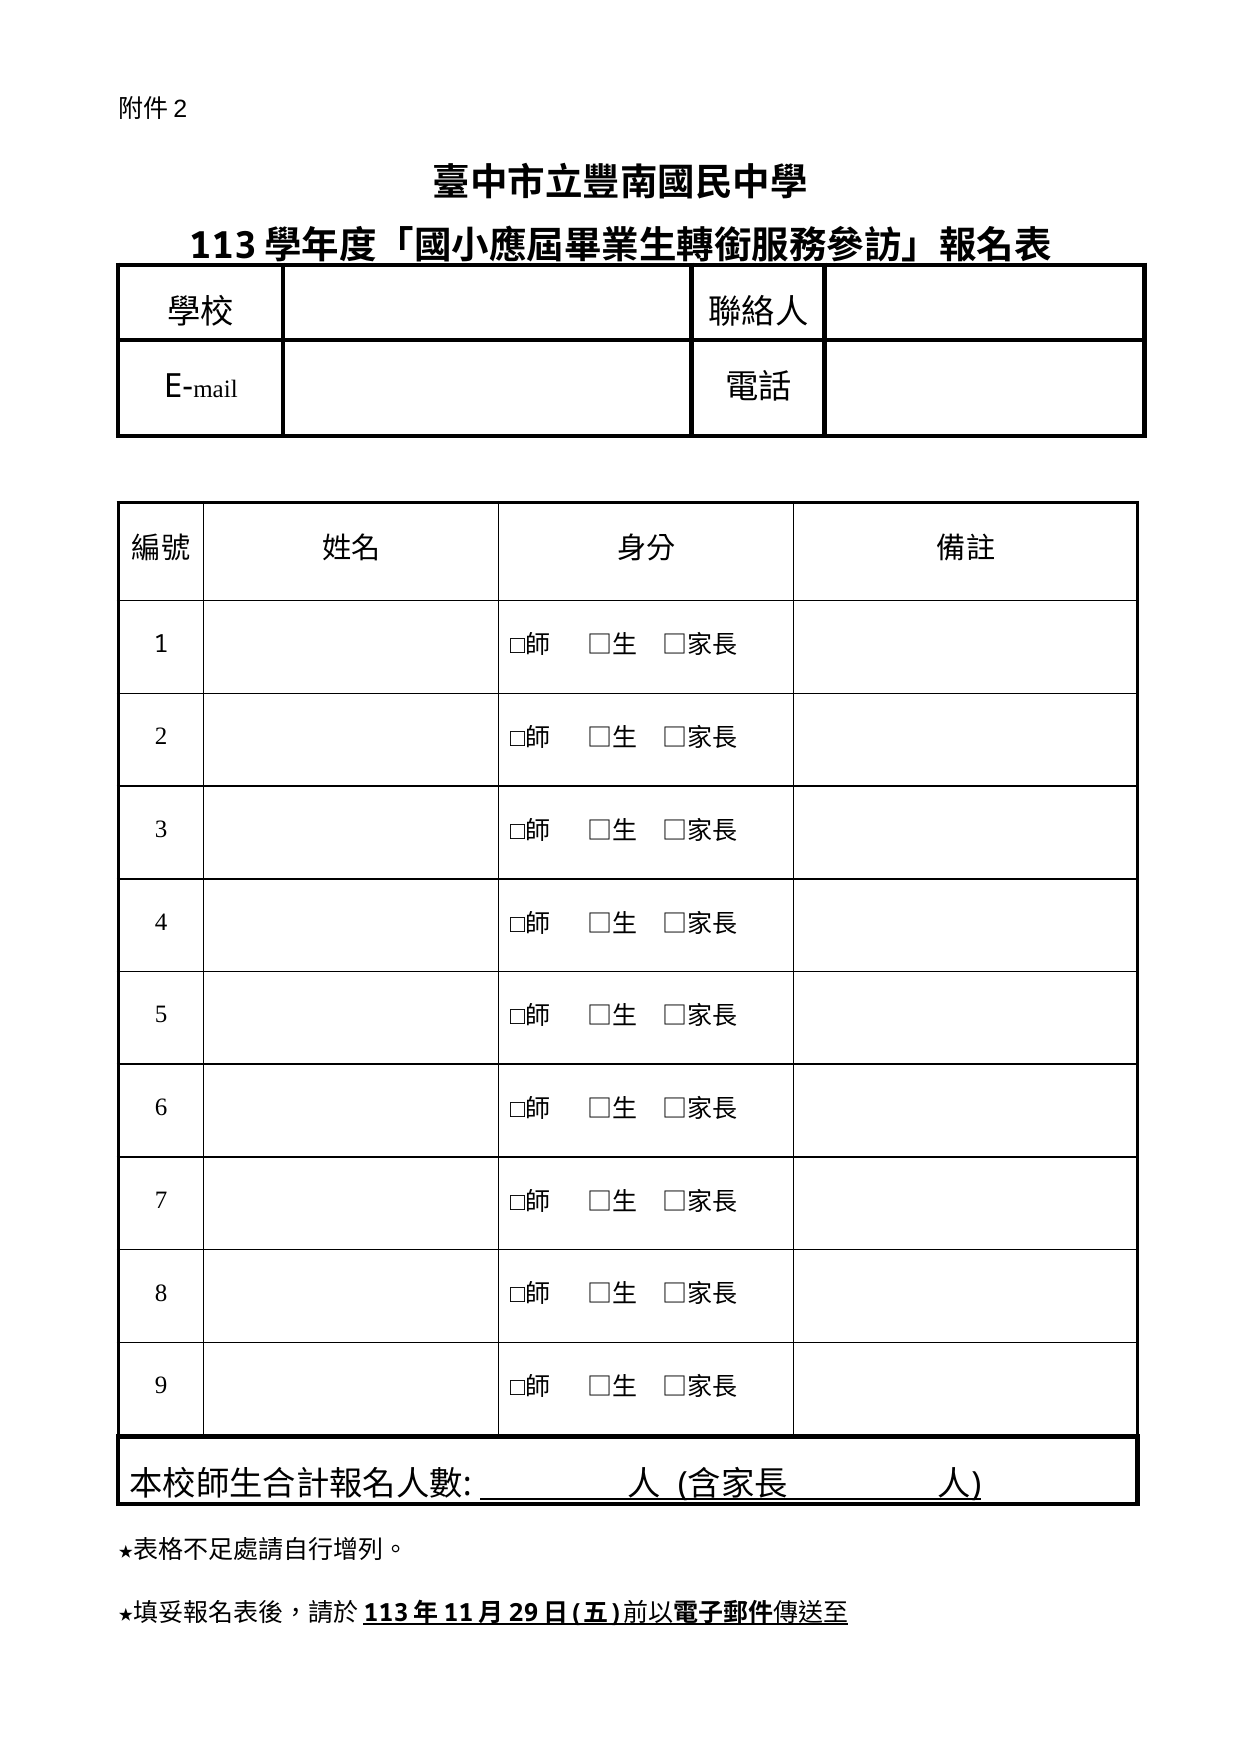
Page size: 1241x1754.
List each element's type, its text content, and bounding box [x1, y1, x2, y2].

table_cell [204, 1065, 498, 1156]
table_cell [204, 694, 498, 785]
table_cell 1 [120, 601, 203, 692]
table_cell □師 □生 □家長 [499, 601, 793, 692]
table_cell [204, 1343, 498, 1434]
table_cell 本校師生合計報名人數: 人 (含家長 人) [120, 1439, 1135, 1501]
table_cell 9 [120, 1343, 203, 1434]
table_cell [794, 1065, 1136, 1156]
table_header 姓名 [204, 504, 498, 600]
table_cell □師 □生 □家長 [499, 694, 793, 785]
table_cell [794, 601, 1136, 692]
table_cell [794, 1250, 1136, 1341]
table_cell □師 □生 □家長 [499, 787, 793, 878]
table_cell E-mail [120, 342, 281, 433]
table_cell 5 [120, 972, 203, 1063]
table_cell [204, 972, 498, 1063]
table_cell 2 [120, 694, 203, 785]
table_header 備註 [794, 504, 1136, 600]
table_cell [794, 694, 1136, 785]
table_header 聯絡人 [694, 267, 822, 338]
table_cell 電話 [694, 342, 822, 433]
table_header 學校 [120, 267, 281, 338]
table_cell [204, 1250, 498, 1341]
table_cell [204, 880, 498, 971]
table_cell 3 [120, 787, 203, 878]
table_header [285, 267, 689, 338]
table_cell [285, 342, 689, 433]
text 臺中市立豐南國民中學 [118, 138, 1122, 200]
text ★表格不足處請自行增列。 [118, 1506, 1122, 1568]
table_cell □師 □生 □家長 [499, 880, 793, 971]
table_header 編號 [120, 504, 203, 600]
table_cell 7 [120, 1158, 203, 1249]
table_header 身分 [499, 504, 793, 600]
table_cell □師 □生 □家長 [499, 972, 793, 1063]
table_cell □師 □生 □家長 [499, 1158, 793, 1249]
table_cell □師 □生 □家長 [499, 1065, 793, 1156]
text ★填妥報名表後，請於113年11月29日(五)前以電子郵件傳送至 [118, 1568, 1122, 1631]
table_cell □師 □生 □家長 [499, 1250, 793, 1341]
table_header [827, 267, 1142, 338]
table_cell [204, 1158, 498, 1249]
table_cell 4 [120, 880, 203, 971]
table_cell 6 [120, 1065, 203, 1156]
table_cell [794, 880, 1136, 971]
table_cell [794, 972, 1136, 1063]
text 113學年度「國小應屆畢業生轉銜服務參訪」報名表 [118, 200, 1122, 263]
table_cell [794, 1343, 1136, 1434]
table_cell [204, 601, 498, 692]
table_cell [794, 787, 1136, 878]
table_cell □師 □生 □家長 [499, 1343, 793, 1434]
table_cell [827, 342, 1142, 433]
table_cell [204, 787, 498, 878]
table_cell [794, 1158, 1136, 1249]
table_cell 8 [120, 1250, 203, 1341]
